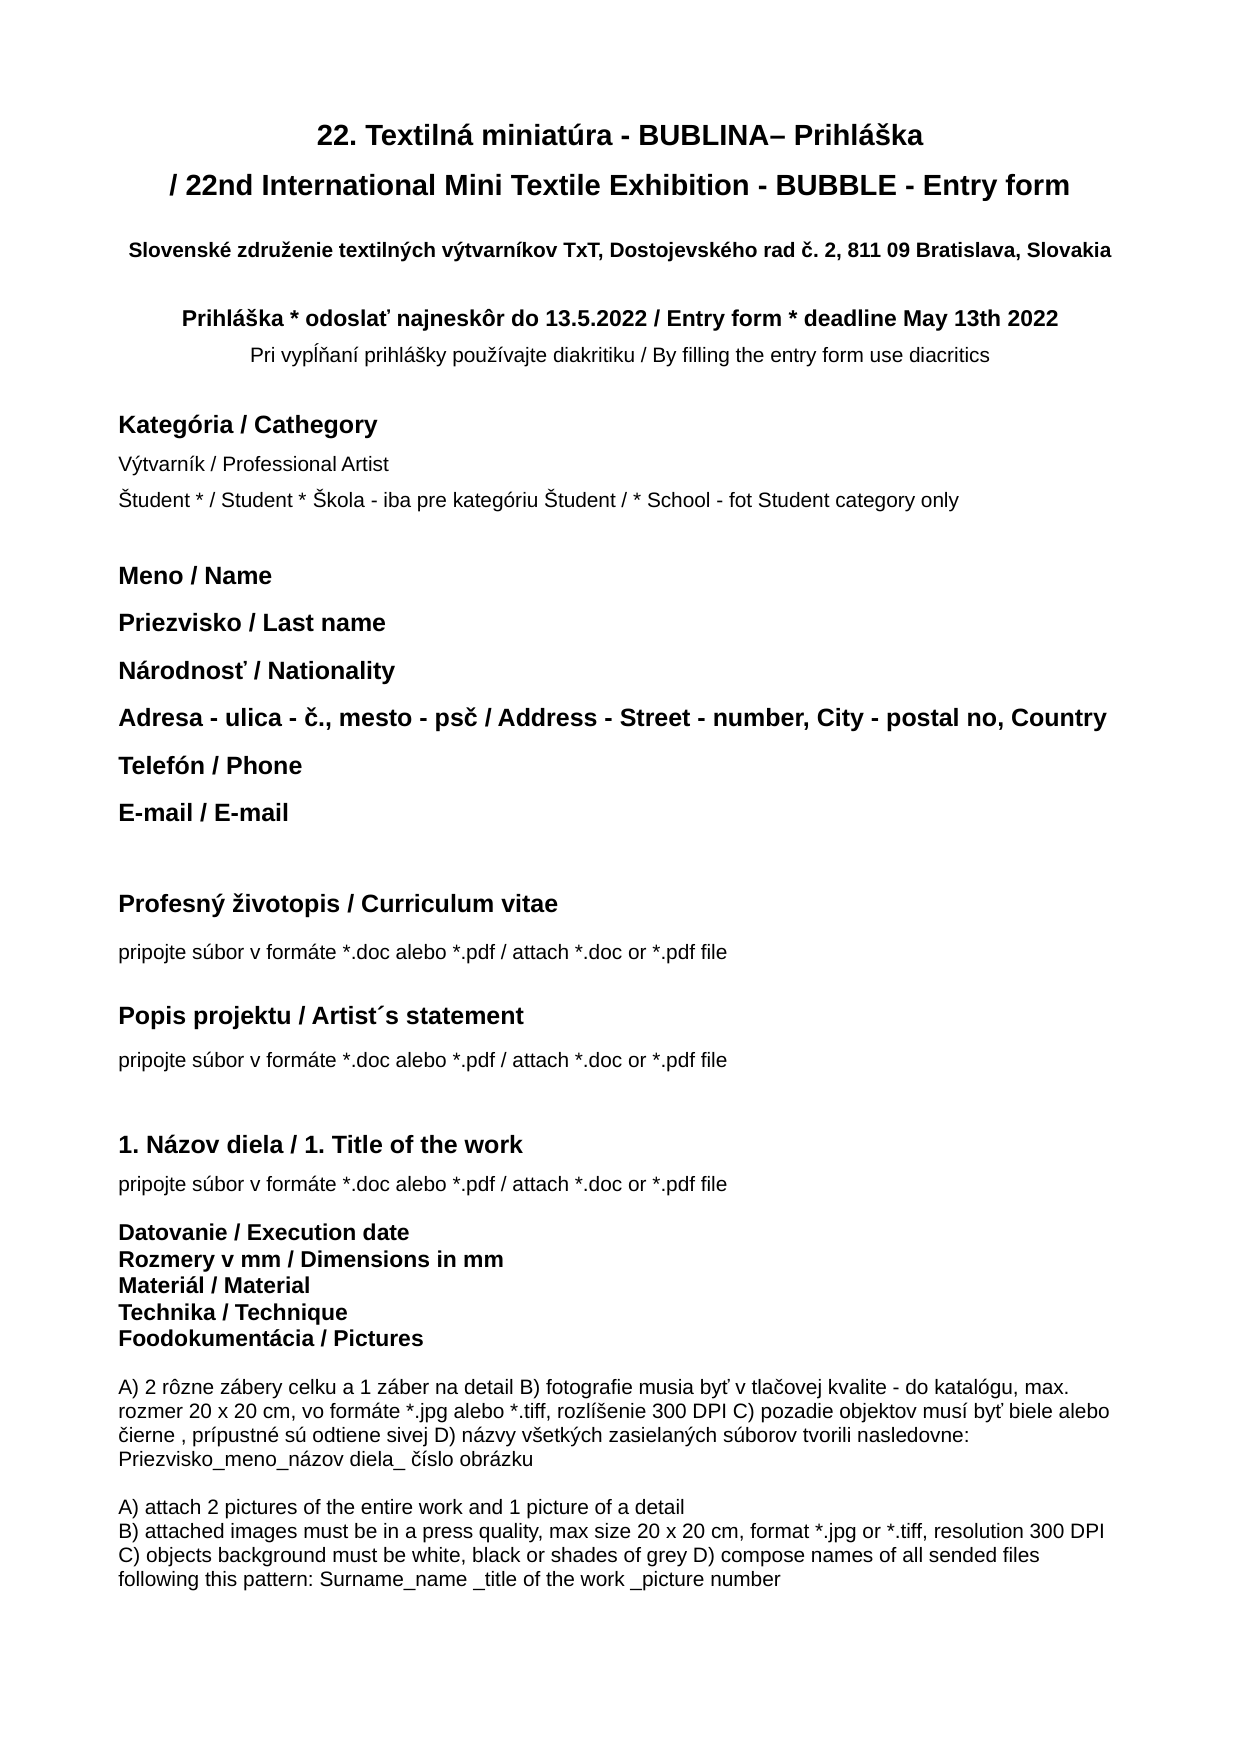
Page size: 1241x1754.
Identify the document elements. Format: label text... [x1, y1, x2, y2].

text Technika / Technique [118, 1298, 1122, 1325]
text Prihláška * odoslať najneskôr do 13.5.2022 / Entry form * deadline May 13th 2022 Pri vypĺňaní prihlášky používajte diakritiku / By filling the entry form use diacritics [118, 305, 1122, 367]
text B) attached images must be in a press quality, max size 20 x 20 cm, format *.jpg or *.tiff, resolution 300 DPI [118, 1519, 1122, 1543]
text Datovanie / Execution date [118, 1219, 1122, 1246]
text Študent * / Student * Škola - iba pre kategóriu Študent / * School - fot Student category only [118, 488, 1122, 512]
text Popis projektu / Artist´s statement [118, 1001, 1122, 1030]
text Rozmery v mm / Dimensions in mm [118, 1246, 1122, 1272]
text Meno / Name [118, 561, 1122, 589]
text C) objects background must be white, black or shades of grey D) compose names of all sended files following this pattern: Surname_name _title of the work _picture number [118, 1543, 1122, 1591]
text A) 2 rôzne zábery celku a 1 záber na detail B) fotografie musia byť v tlačovej kvalite - do katalógu, max. rozmer 20 x 20 cm, vo formáte *.jpg alebo *.tiff, rozlíšenie 300 DPI C) pozadie objektov musí byť biele alebo čierne , prípustné sú odtiene sivej D) názvy všetkých zasielaných súborov tvorili nasledovne: Priezvisko_meno_názov diela_ číslo obrázku [118, 1375, 1122, 1471]
text Výtvarník / Professional Artist [118, 451, 1122, 475]
text Národnosť / Nationality [118, 656, 1122, 684]
text pripojte súbor v formáte *.doc alebo *.pdf / attach *.doc or *.pdf file [118, 1044, 1122, 1073]
text 1. Názov diela / 1. Title of the work [118, 1130, 1122, 1159]
text Telefón / Phone [118, 751, 1122, 779]
text 22. Textilná miniatúra - BUBLINA– Prihláška [118, 118, 1122, 152]
text Slovenské združenie textilných výtvarníkov TxT, Dostojevského rad č. 2, 811 09 Bratislava, Slovakia [118, 237, 1122, 261]
text A) attach 2 pictures of the entire work and 1 picture of a detail [118, 1495, 1122, 1519]
text pripojte súbor v formáte *.doc alebo *.pdf / attach *.doc or *.pdf file [118, 1171, 1122, 1195]
text Kategória / Cathegory [118, 410, 1122, 439]
text / 22nd International Mini Textile Exhibition - BUBBLE - Entry form [118, 168, 1122, 202]
text Foodokumentácia / Pictures [118, 1325, 1122, 1351]
text Adresa - ulica - č., mesto - psč / Address - Street - number, City - postal no, Country [118, 703, 1122, 732]
text Materiál / Material [118, 1272, 1122, 1298]
text Priezvisko / Last name [118, 608, 1122, 637]
text pripojte súbor v formáte *.doc alebo *.pdf / attach *.doc or *.pdf file [118, 936, 1122, 965]
text E-mail / E-mail [118, 798, 1122, 827]
text Profesný životopis / Curriculum vitae [118, 888, 1122, 917]
